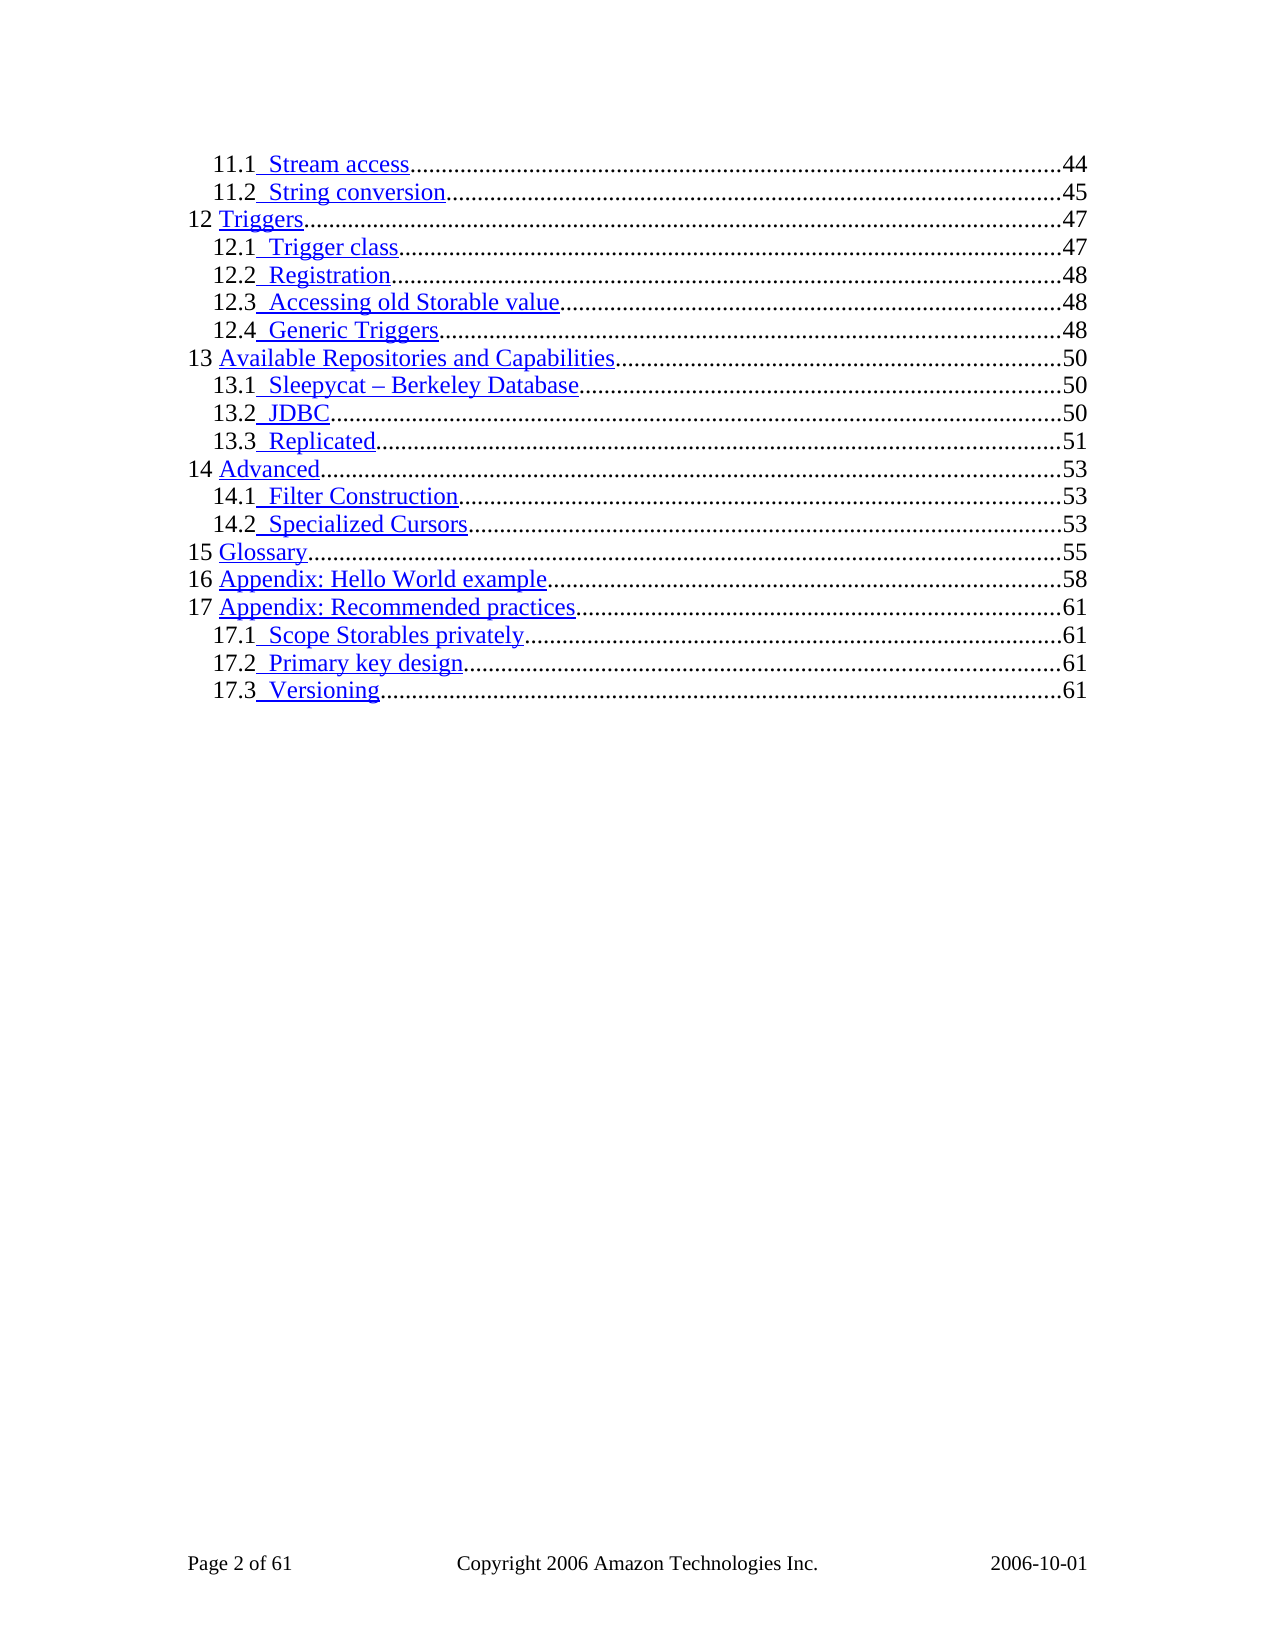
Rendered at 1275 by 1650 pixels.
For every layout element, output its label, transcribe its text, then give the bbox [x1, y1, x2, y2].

text 17.3 Versioning 61 [212, 676, 1087, 704]
text 17.2 Primary key design 61 [212, 649, 1087, 676]
text 17 Appendix: Recommended practices 61 [187, 593, 1087, 621]
text 11.2 String conversion 45 [212, 178, 1087, 205]
text 14.2 Specialized Cursors 53 [212, 510, 1087, 538]
text 17.1 Scope Storables privately 61 [212, 621, 1087, 649]
text 13.3 Replicated 51 [212, 427, 1087, 455]
text 13.1 Sleepycat – Berkeley Database 50 [212, 372, 1087, 399]
text 12.1 Trigger class 47 [212, 233, 1087, 261]
text 12.2 Registration 48 [212, 261, 1087, 288]
text 15 Glossary 55 [187, 538, 1087, 566]
text 12 Triggers 47 [187, 205, 1087, 233]
text 16 Appendix: Hello World example 58 [187, 566, 1087, 593]
text 11.1 Stream access 44 [212, 150, 1087, 178]
text 12.4 Generic Triggers 48 [212, 316, 1087, 344]
text 13.2 JDBC 50 [212, 399, 1087, 427]
text 14.1 Filter Construction 53 [212, 482, 1087, 510]
text 13 Available Repositories and Capabilities 50 [187, 344, 1087, 372]
text 12.3 Accessing old Storable value 48 [212, 288, 1087, 316]
text 14 Advanced 53 [187, 455, 1087, 482]
